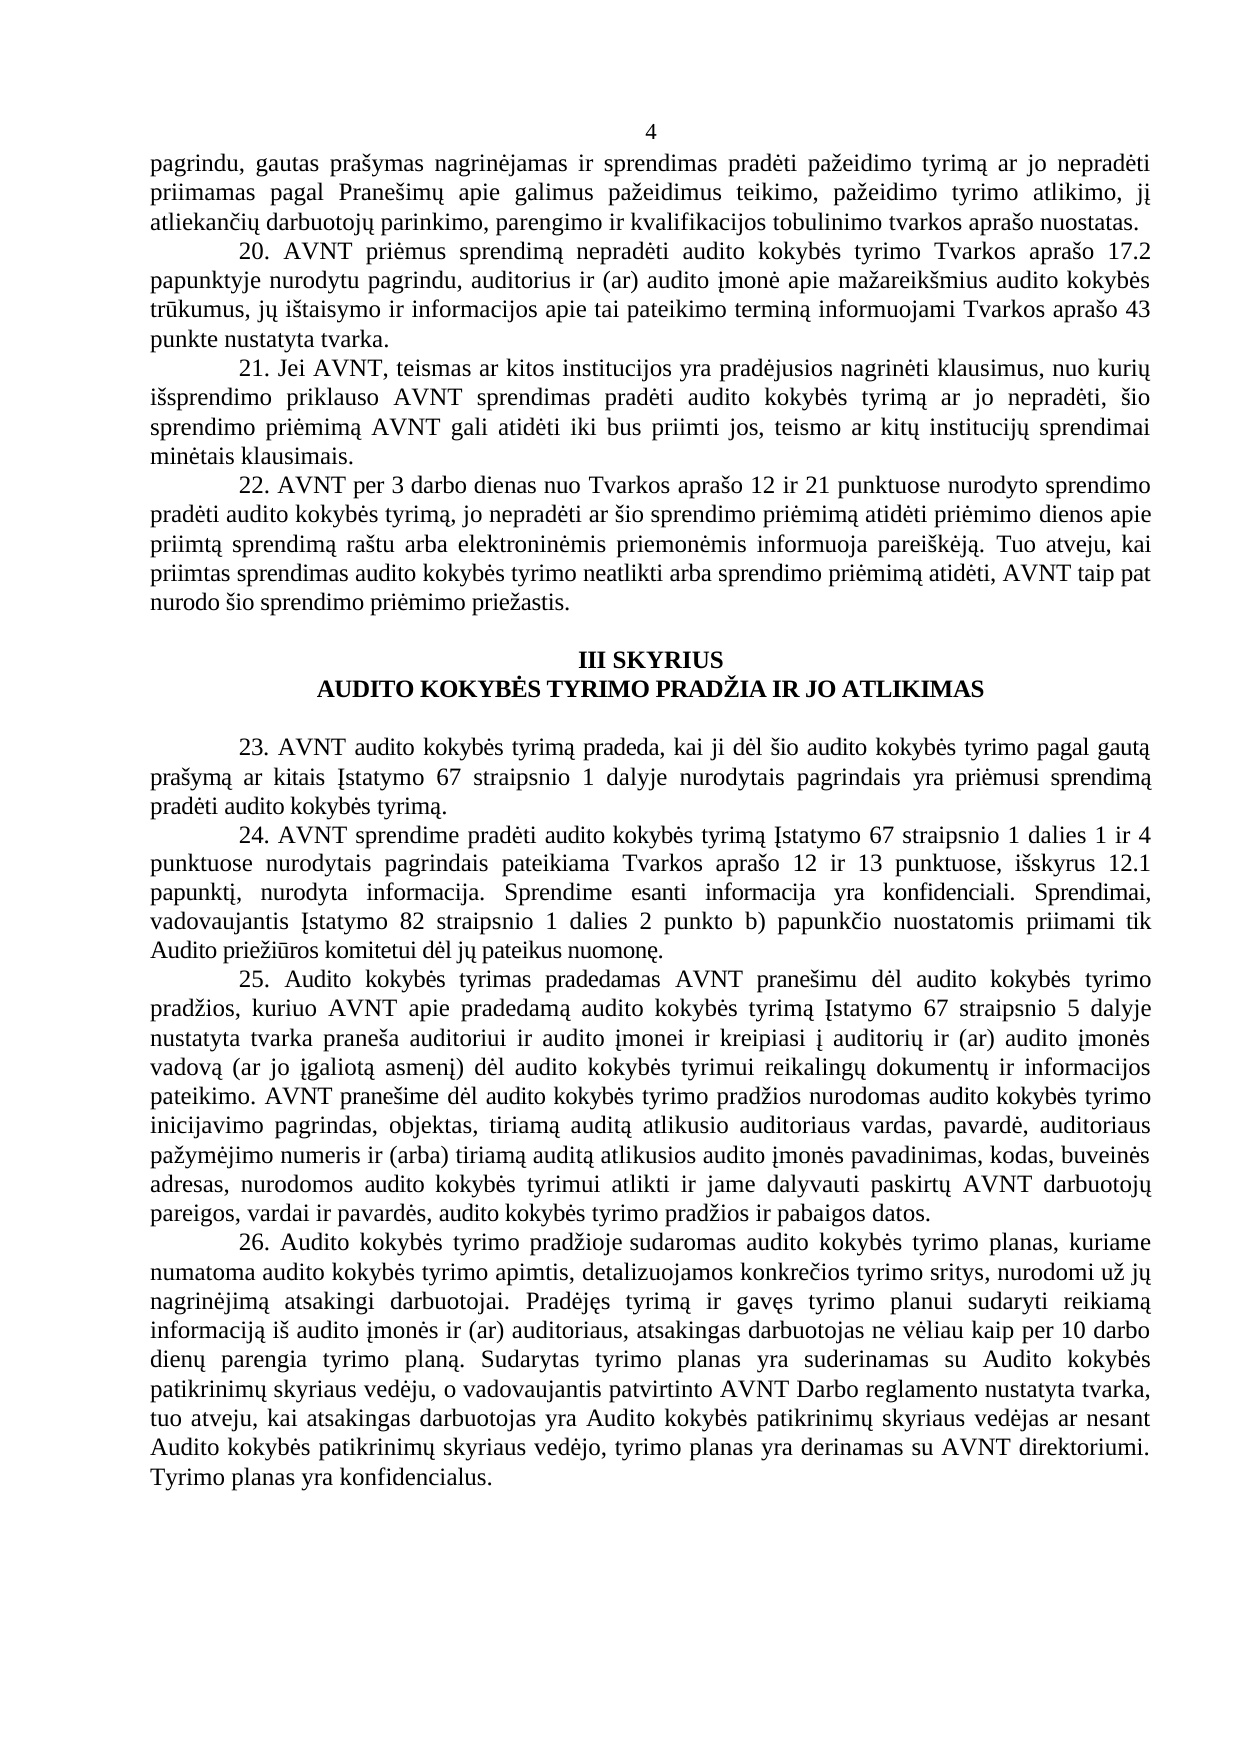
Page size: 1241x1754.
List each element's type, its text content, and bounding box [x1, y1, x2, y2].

text 22. AVNT per 3 darbo dienas nuo Tvarkos aprašo 12 ir 21 punktuose nurodyto sprendimo pradėti audito kokybės tyrimą, jo nepradėti ar šio sprendimo priėmimą atidėti priėmimo dienos apie priimtą sprendimą raštu arba elektroninėmis priemonėmis informuoja pareiškėją. Tuo atveju, kai priimtas sprendimas audito kokybės tyrimo neatlikti arba sprendimo priėmimą atidėti, AVNT taip pat nurodo šio sprendimo priėmimo priežastis. [150, 469, 1152, 616]
text 24. AVNT sprendime pradėti audito kokybės tyrimą Įstatymo 67 straipsnio 1 dalies 1 ir 4 punktuose nurodytais pagrindais pateikiama Tvarkos aprašo 12 ir 13 punktuose, išskyrus 12.1 papunktį, nurodyta informacija. Sprendime esanti informacija yra konfidenciali. Sprendimai, vadovaujantis Įstatymo 82 straipsnio 1 dalies 2 punkto b) papunkčio nuostatomis priimami tik Audito priežiūros komitetui dėl jų pateikus nuomonę. [150, 820, 1152, 963]
text pagrindu, gautas prašymas nagrinėjamas ir sprendimas pradėti pažeidimo tyrimą ar jo nepradėti priimamas pagal Pranešimų apie galimus pažeidimus teikimo, pažeidimo tyrimo atlikimo, jį atliekančių darbuotojų parinkimo, parengimo ir kvalifikacijos tobulinimo tvarkos aprašo nuostatas. [150, 148, 1152, 235]
text III skyrius [150, 645, 1152, 674]
text 23. AVNT audito kokybės tyrimą pradeda, kai ji dėl šio audito kokybės tyrimo pagal gautą prašymą ar kitais Įstatymo 67 straipsnio 1 dalyje nurodytais pagrindais yra priėmusi sprendimą pradėti audito kokybės tyrimą. [150, 732, 1152, 820]
text AUDITO KOKYBĖS TYRIMO PRADŽIA IR JO ATLIKIMAS [150, 674, 1152, 703]
text 20. AVNT priėmus sprendimą nepradėti audito kokybės tyrimo Tvarkos aprašo 17.2 papunktyje nurodytu pagrindu, auditorius ir (ar) audito įmonė apie mažareikšmius audito kokybės trūkumus, jų ištaisymo ir informacijos apie tai pateikimo terminą informuojami Tvarkos aprašo 43 punkte nustatyta tvarka. [150, 235, 1152, 352]
text 21. Jei AVNT, teismas ar kitos institucijos yra pradėjusios nagrinėti klausimus, nuo kurių išsprendimo priklauso AVNT sprendimas pradėti audito kokybės tyrimą ar jo nepradėti, šio sprendimo priėmimą AVNT gali atidėti iki bus priimti jos, teismo ar kitų institucijų sprendimai minėtais klausimais. [150, 352, 1152, 469]
text 25. Audito kokybės tyrimas pradedamas AVNT pranešimu dėl audito kokybės tyrimo pradžios, kuriuo AVNT apie pradedamą audito kokybės tyrimą Įstatymo 67 straipsnio 5 dalyje nustatyta tvarka praneša auditoriui ir audito įmonei ir kreipiasi į auditorių ir (ar) audito įmonės vadovą (ar jo įgaliotą asmenį) dėl audito kokybės tyrimui reikalingų dokumentų ir informacijos pateikimo. AVNT pranešime dėl audito kokybės tyrimo pradžios nurodomas audito kokybės tyrimo inicijavimo pagrindas, objektas, tiriamą auditą atlikusio auditoriaus vardas, pavardė, auditoriaus pažymėjimo numeris ir (arba) tiriamą auditą atlikusios audito įmonės pavadinimas, kodas, buveinės adresas, nurodomos audito kokybės tyrimui atlikti ir jame dalyvauti paskirtų AVNT darbuotojų pareigos, vardai ir pavardės, audito kokybės tyrimo pradžios ir pabaigos datos. [150, 963, 1152, 1227]
text 26. Audito kokybės tyrimo pradžioje sudaromas audito kokybės tyrimo planas, kuriame numatoma audito kokybės tyrimo apimtis, detalizuojamos konkrečios tyrimo sritys, nurodomi už jų nagrinėjimą atsakingi darbuotojai. Pradėjęs tyrimą ir gavęs tyrimo planui sudaryti reikiamą informaciją iš audito įmonės ir (ar) auditoriaus, atsakingas darbuotojas ne vėliau kaip per 10 darbo dienų parengia tyrimo planą. Sudarytas tyrimo planas yra suderinamas su Audito kokybės patikrinimų skyriaus vedėju, o vadovaujantis patvirtinto AVNT Darbo reglamento nustatyta tvarka, tuo atveju, kai atsakingas darbuotojas yra Audito kokybės patikrinimų skyriaus vedėjas ar nesant Audito kokybės patikrinimų skyriaus vedėjo, tyrimo planas yra derinamas su AVNT direktoriumi. Tyrimo planas yra konfidencialus. [150, 1227, 1152, 1490]
